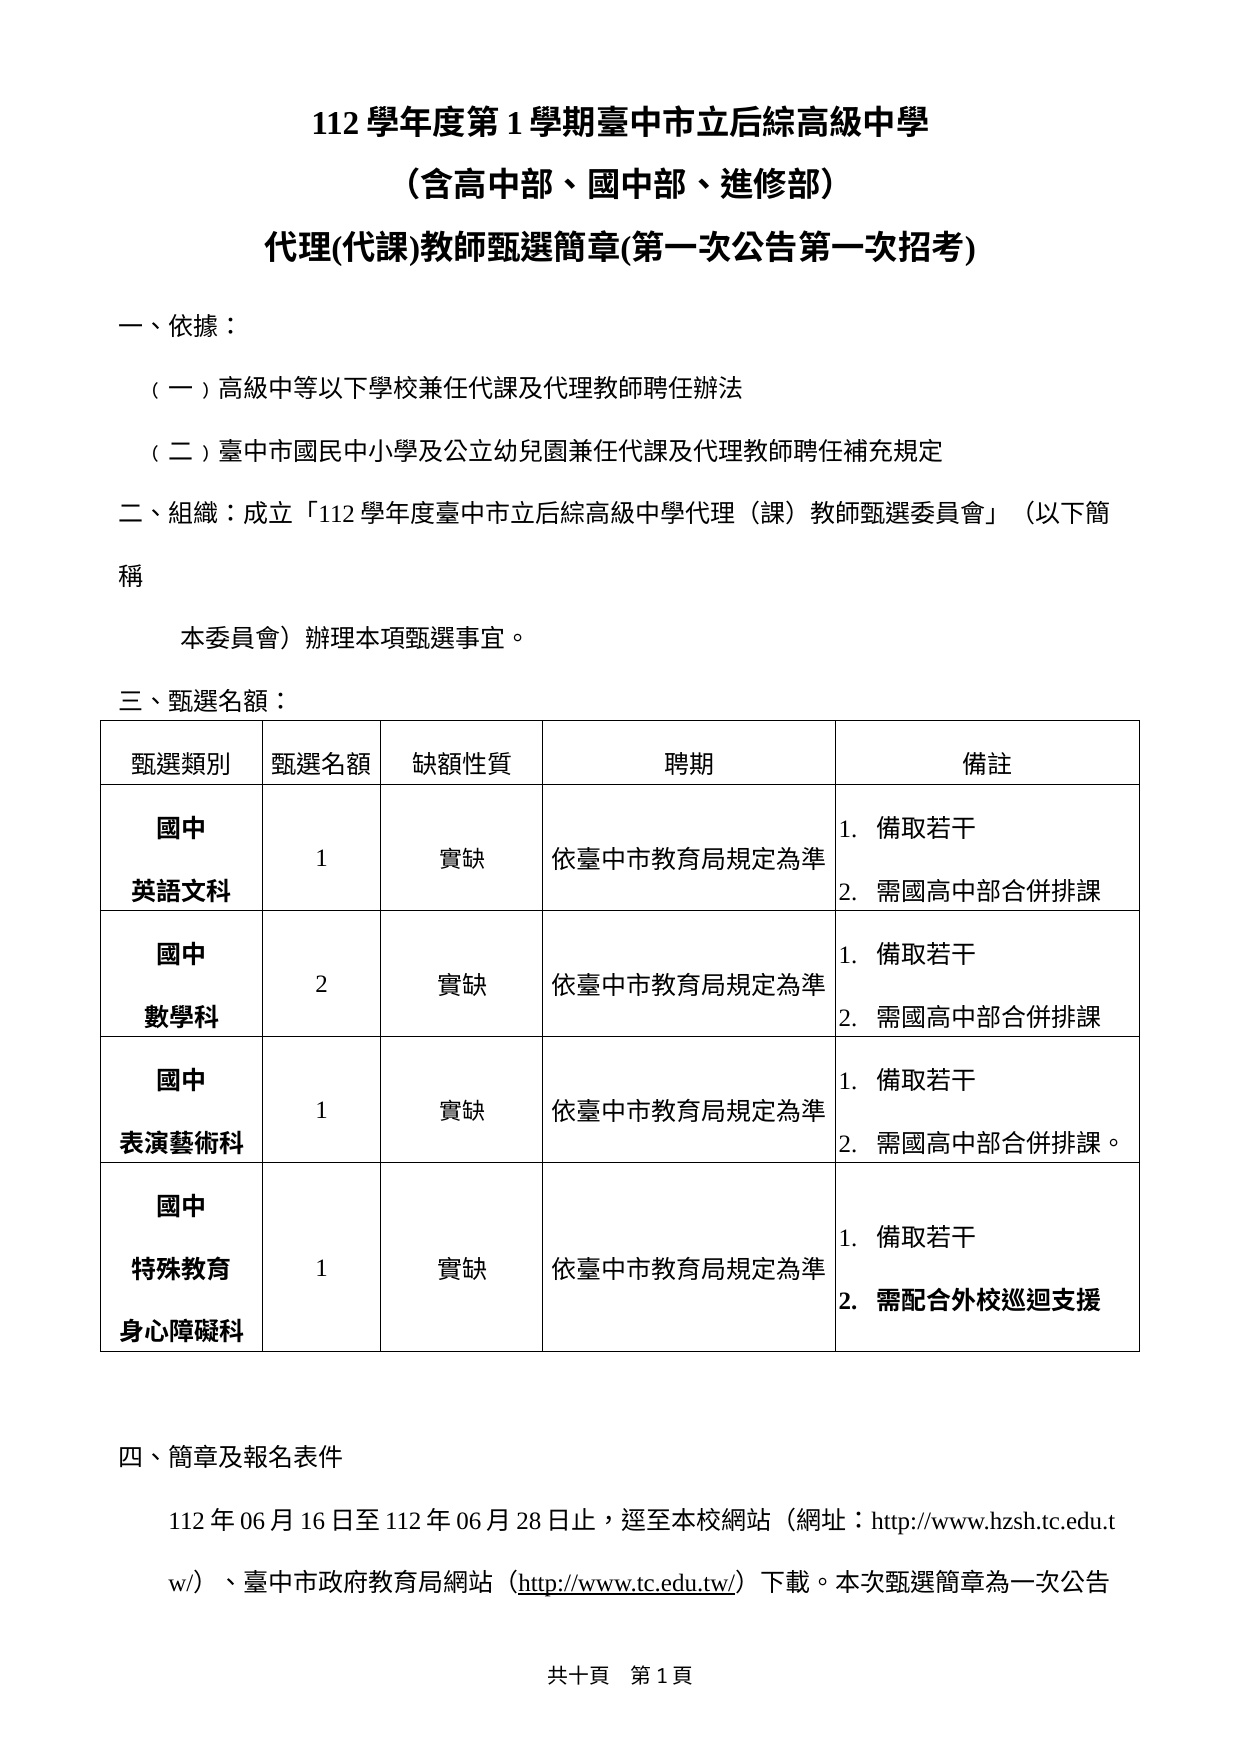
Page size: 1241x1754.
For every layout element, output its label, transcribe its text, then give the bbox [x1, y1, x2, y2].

table_cell 依臺中市教育局規定為準 [543, 1037, 835, 1162]
table_cell 國中 特殊教育 身心障礙科 [101, 1163, 262, 1351]
table_cell 2 [263, 911, 380, 1036]
table_cell 國中 數學科 [101, 911, 262, 1036]
table_header 備註 [836, 721, 1139, 784]
table_cell 備取若干 需國高中部合併排課 [836, 911, 1139, 1036]
table_header 缺額性質 [381, 721, 542, 784]
text 二、組織：成立「112學年度臺中市立后綜高級中學代理（課）教師甄選委員會」（以下簡稱 [118, 470, 1122, 595]
table_cell 1 [263, 785, 380, 910]
table_cell 實缺 [381, 911, 542, 1036]
text ﹙一﹚高級中等以下學校兼任代課及代理教師聘任辦法 [143, 345, 1122, 408]
text 四、簡章及報名表件 112年06月16日至112年06月28日止，逕至本校網站（網址：http://www.hzsh.tc.edu.tw/）、臺中市政府教育局網站（http://www.tc.edu.tw/）下載。本次甄選簡章為一次公告 [118, 1414, 1122, 1602]
text 代理(代課)教師甄選簡章(第一次公告第一次招考) [118, 203, 1122, 266]
table_header 聘期 [543, 721, 835, 784]
table_cell 依臺中市教育局規定為準 [543, 911, 835, 1036]
text 一、依據： [118, 283, 1122, 345]
table_cell 1 [263, 1037, 380, 1162]
table_cell 實缺 [381, 1163, 542, 1351]
table_cell 國中 英語文科 [101, 785, 262, 910]
text 本委員會）辦理本項甄選事宜。 [118, 595, 1122, 658]
table_cell 1 [263, 1163, 380, 1351]
text （含高中部、國中部、進修部） [118, 141, 1122, 203]
table_cell 依臺中市教育局規定為準 [543, 785, 835, 910]
table_cell 實缺 [381, 1037, 542, 1162]
table_cell 國中 表演藝術科 [101, 1037, 262, 1162]
text 三、甄選名額： [118, 658, 1122, 720]
text ﹙二﹚臺中市國民中小學及公立幼兒園兼任代課及代理教師聘任補充規定 [143, 408, 1122, 470]
table_cell 備取若干 需配合外校巡迴支援 [836, 1163, 1139, 1351]
table_header 甄選類別 [101, 721, 262, 784]
text 112學年度第1學期臺中市立后綜高級中學 [118, 78, 1122, 141]
table_cell 備取若干 需國高中部合併排課 [836, 785, 1139, 910]
table_cell 備取若干 需國高中部合併排課。 [836, 1037, 1139, 1162]
table_cell 依臺中市教育局規定為準 [543, 1163, 835, 1351]
table_cell 實缺 [381, 785, 542, 910]
table_header 甄選名額 [263, 721, 380, 784]
